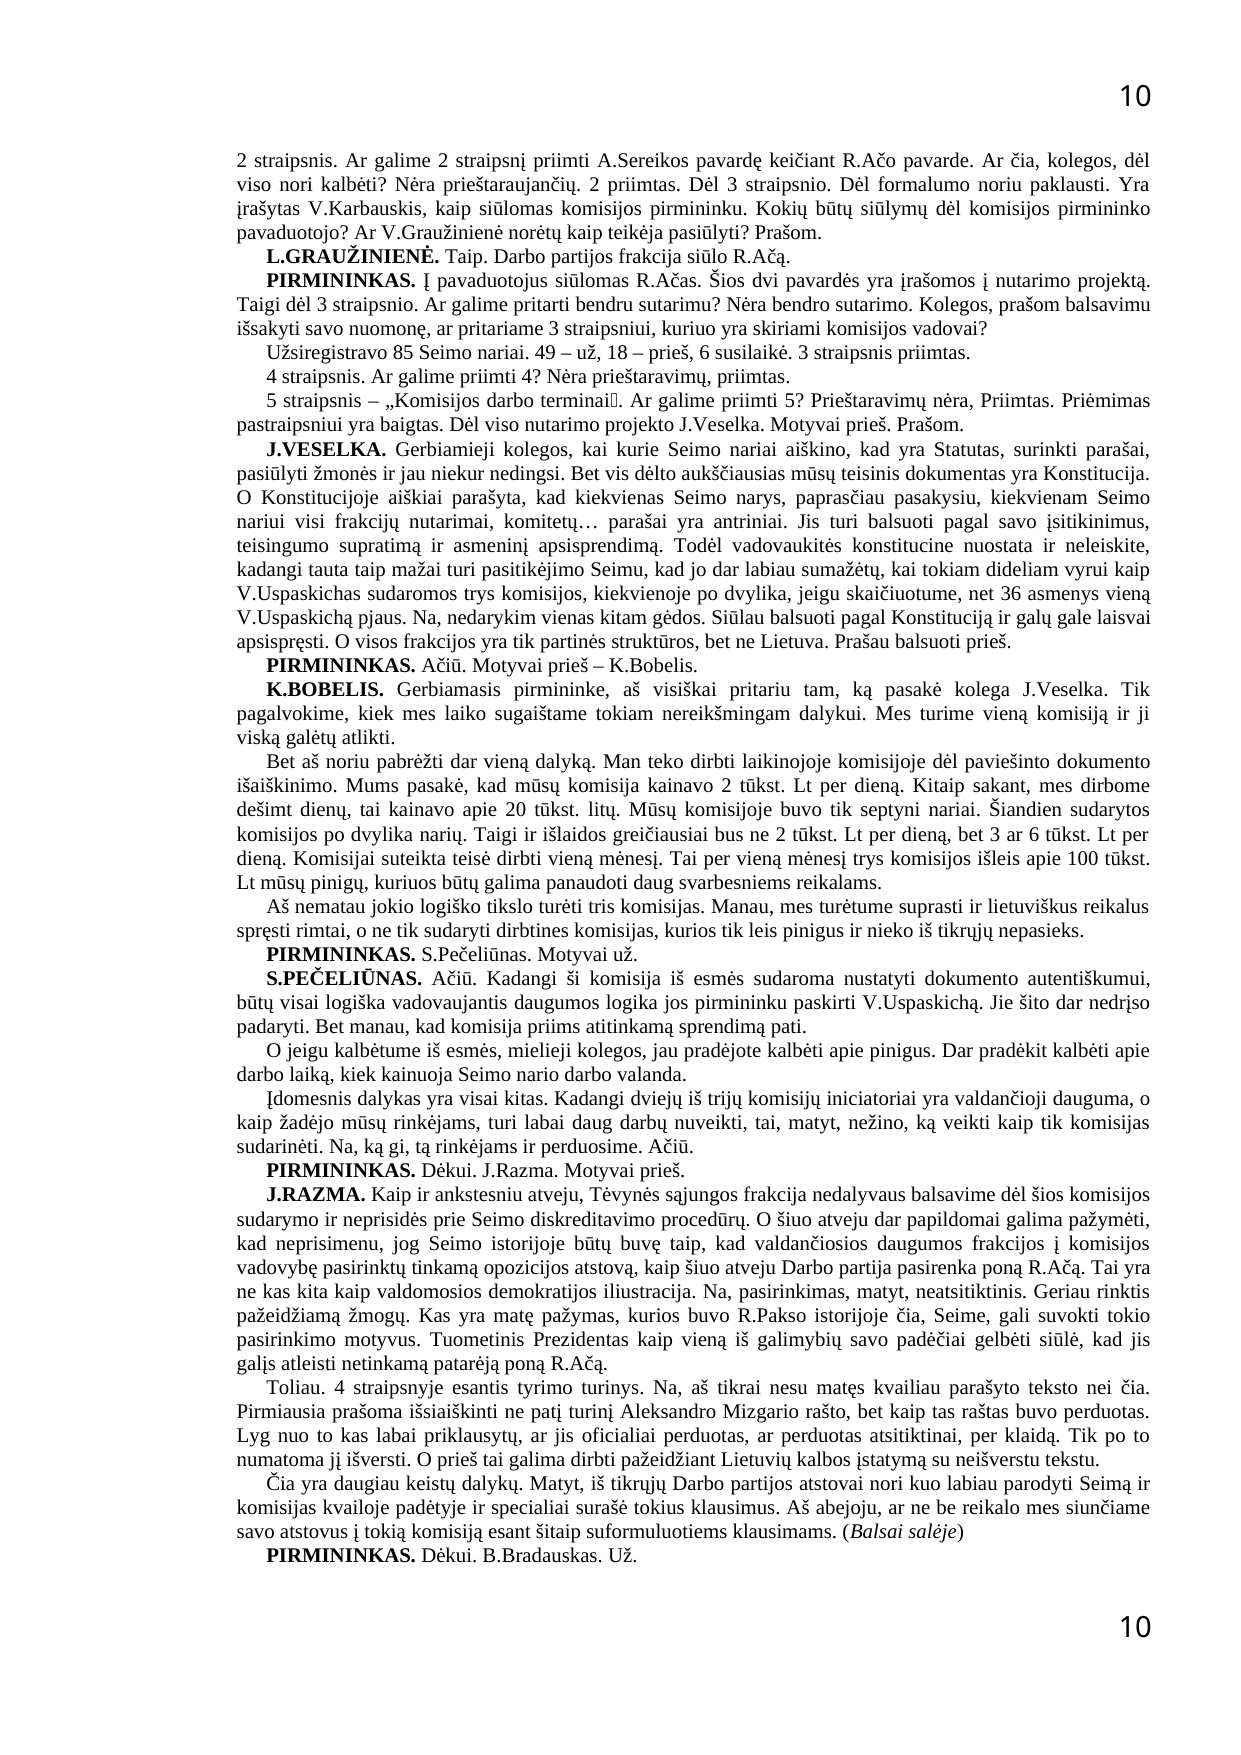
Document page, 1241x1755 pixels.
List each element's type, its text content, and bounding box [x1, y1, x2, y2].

text O jeigu kalbėtume iš esmės, mielieji kolegos, jau pradėjote kalbėti apie pinigus. Dar pradėkit kalbėti apie darbo laiką, kiek kainuoja Seimo nario darbo valanda. [236, 1038, 1152, 1086]
text Bet aš noriu pabrėžti dar vieną dalyką. Man teko dirbti laikinojoje komisijoje dėl paviešinto dokumento išaiškinimo. Mums pasakė, kad mūsų komisija kainavo 2 tūkst. Lt per dieną. Kitaip sakant, mes dirbome dešimt dienų, tai kainavo apie 20 tūkst. litų. Mūsų komisijoje buvo tik septyni nariai. Šiandien sudarytos komisijos po dvylika narių. Taigi ir išlaidos greičiausiai bus ne 2 tūkst. Lt per dieną, bet 3 ar 6 tūkst. Lt per dieną. Komisijai suteikta teisė dirbti vieną mėnesį. Tai per vieną mėnesį trys komisijos išleis apie 100 tūkst. Lt mūsų pinigų, kuriuos būtų galima panaudoti daug svarbesniems reikalams. [236, 749, 1152, 894]
text PIRMININKAS. Dėkui. J.Razma. Motyvai prieš. [236, 1158, 1152, 1182]
text 4 straipsnis. Ar galime priimti 4? Nėra prieštaravimų, priimtas. [236, 364, 1152, 388]
text Čia yra daugiau keistų dalykų. Matyt, iš tikrųjų Darbo partijos atstovai nori kuo labiau parodyti Seimą ir komisijas kvailoje padėtyje ir specialiai surašė tokius klausimus. Aš abejoju, ar ne be reikalo mes siunčiame savo atstovus į tokią komisiją esant šitaip suformuluotiems klausimams. (Balsai salėje) [236, 1471, 1152, 1543]
text S.PEČELIŪNAS. Ačiū. Kadangi ši komisija iš esmės sudaroma nustatyti dokumento autentiškumui, būtų visai logiška vadovaujantis daugumos logika jos pirmininku paskirti V.Uspaskichą. Jie šito dar nedrįso padaryti. Bet manau, kad komisija priims atitinkamą sprendimą pati. [236, 966, 1152, 1038]
text L.GRAUŽINIENĖ. Taip. Darbo partijos frakcija siūlo R.Ačą. [236, 244, 1152, 268]
text Toliau. 4 straipsnyje esantis tyrimo turinys. Na, aš tikrai nesu matęs kvailiau parašyto teksto nei čia. Pirmiausia prašoma išsiaiškinti ne patį turinį Aleksandro Mizgario rašto, bet kaip tas raštas buvo perduotas. Lyg nuo to kas labai priklausytų, ar jis oficialiai perduotas, ar perduotas atsitiktinai, per klaidą. Tik po to numatoma jį išversti. O prieš tai galima dirbti pažeidžiant Lietuvių kalbos įstatymą su neišverstu tekstu. [236, 1375, 1152, 1471]
text Aš nematau jokio logiško tikslo turėti tris komisijas. Manau, mes turėtume suprasti ir lietuviškus reikalus spręsti rimtai, o ne tik sudaryti dirbtines komisijas, kurios tik leis pinigus ir nieko iš tikrųjų nepasieks. [236, 894, 1152, 942]
text PIRMININKAS. Į pavaduotojus siūlomas R.Ačas. Šios dvi pavardės yra įrašomos į nutarimo projektą. Taigi dėl 3 straipsnio. Ar galime pritarti bendru sutarimu? Nėra bendro sutarimo. Kolegos, prašom balsavimu išsakyti savo nuomonę, ar pritariame 3 straipsniui, kuriuo yra skiriami komisijos vadovai? [236, 268, 1152, 340]
text PIRMININKAS. Ačiū. Motyvai prieš – K.Bobelis. [236, 653, 1152, 677]
text J.RAZMA. Kaip ir ankstesniu atveju, Tėvynės sąjungos frakcija nedalyvaus balsavime dėl šios komisijos sudarymo ir neprisidės prie Seimo diskreditavimo procedūrų. O šiuo atveju dar papildomai galima pažymėti, kad neprisimenu, jog Seimo istorijoje būtų buvę taip, kad valdančiosios daugumos frakcijos į komisijos vadovybę pasirinktų tinkamą opozicijos atstovą, kaip šiuo atveju Darbo partija pasirenka poną R.Ačą. Tai yra ne kas kita kaip valdomosios demokratijos iliustracija. Na, pasirinkimas, matyt, neatsitiktinis. Geriau rinktis pažeidžiamą žmogų. Kas yra matę pažymas, kurios buvo R.Pakso istorijoje čia, Seime, gali suvokti tokio pasirinkimo motyvus. Tuometinis Prezidentas kaip vieną iš galimybių savo padėčiai gelbėti siūlė, kad jis galįs atleisti netinkamą patarėją poną R.Ačą. [236, 1182, 1152, 1375]
text PIRMININKAS. S.Pečeliūnas. Motyvai už. [236, 942, 1152, 966]
text J.VESELKA. Gerbiamieji kolegos, kai kurie Seimo nariai aiškino, kad yra Statutas, surinkti parašai, pasiūlyti žmonės ir jau niekur nedingsi. Bet vis dėlto aukščiausias mūsų teisinis dokumentas yra Konstitucija. O Konstitucijoje aiškiai parašyta, kad kiekvienas Seimo narys, paprasčiau pasakysiu, kiekvienam Seimo nariui visi frakcijų nutarimai, komitetų… parašai yra antriniai. Jis turi balsuoti pagal savo įsitikinimus, teisingumo supratimą ir asmeninį apsisprendimą. Todėl vadovaukitės konstitucine nuostata ir neleiskite, kadangi tauta taip mažai turi pasitikėjimo Seimu, kad jo dar labiau sumažėtų, kai tokiam dideliam vyrui kaip V.Uspaskichas sudaromos trys komisijos, kiekvienoje po dvylika, jeigu skaičiuotume, net 36 asmenys vieną V.Uspaskichą pjaus. Na, nedarykim vienas kitam gėdos. Siūlau balsuoti pagal Konstituciją ir galų gale laisvai apsispręsti. O visos frakcijos yra tik partinės struktūros, bet ne Lietuva. Prašau balsuoti prieš. [236, 436, 1152, 653]
text Įdomesnis dalykas yra visai kitas. Kadangi dviejų iš trijų komisijų iniciatoriai yra valdančioji dauguma, o kaip žadėjo mūsų rinkėjams, turi labai daug darbų nuveikti, tai, matyt, nežino, ką veikti kaip tik komisijas sudarinėti. Na, ką gi, tą rinkėjams ir perduosime. Ačiū. [236, 1086, 1152, 1158]
text Užsiregistravo 85 Seimo nariai. 49 – už, 18 – prieš, 6 susilaikė. 3 straipsnis priimtas. [236, 340, 1152, 364]
text K.BOBELIS. Gerbiamasis pirmininke, aš visiškai pritariu tam, ką pasakė kolega J.Veselka. Tik pagalvokime, kiek mes laiko sugaištame tokiam nereikšmingam dalykui. Mes turime vieną komisiją ir ji viską galėtų atlikti. [236, 677, 1152, 749]
text PIRMININKAS. Dėkui. B.Bradauskas. Už. [236, 1543, 1152, 1567]
text 2 straipsnis. Ar galime 2 straipsnį priimti A.Sereikos pavardę keičiant R.Ačo pavarde. Ar čia, kolegos, dėl viso nori kalbėti? Nėra prieštaraujančių. 2 priimtas. Dėl 3 straipsnio. Dėl formalumo noriu paklausti. Yra įrašytas V.Karbauskis, kaip siūlomas komisijos pirmininku. Kokių būtų siūlymų dėl komisijos pirmininko pavaduotojo? Ar V.Graužinienė norėtų kaip teikėja pasiūlyti? Prašom. [236, 148, 1152, 244]
text 5 straipsnis – „Komisijos darbo terminai. Ar galime priimti 5? Prieštaravimų nėra, Priimtas. Priėmimas pastraipsniui yra baigtas. Dėl viso nutarimo projekto J.Veselka. Motyvai prieš. Prašom. [236, 388, 1152, 436]
